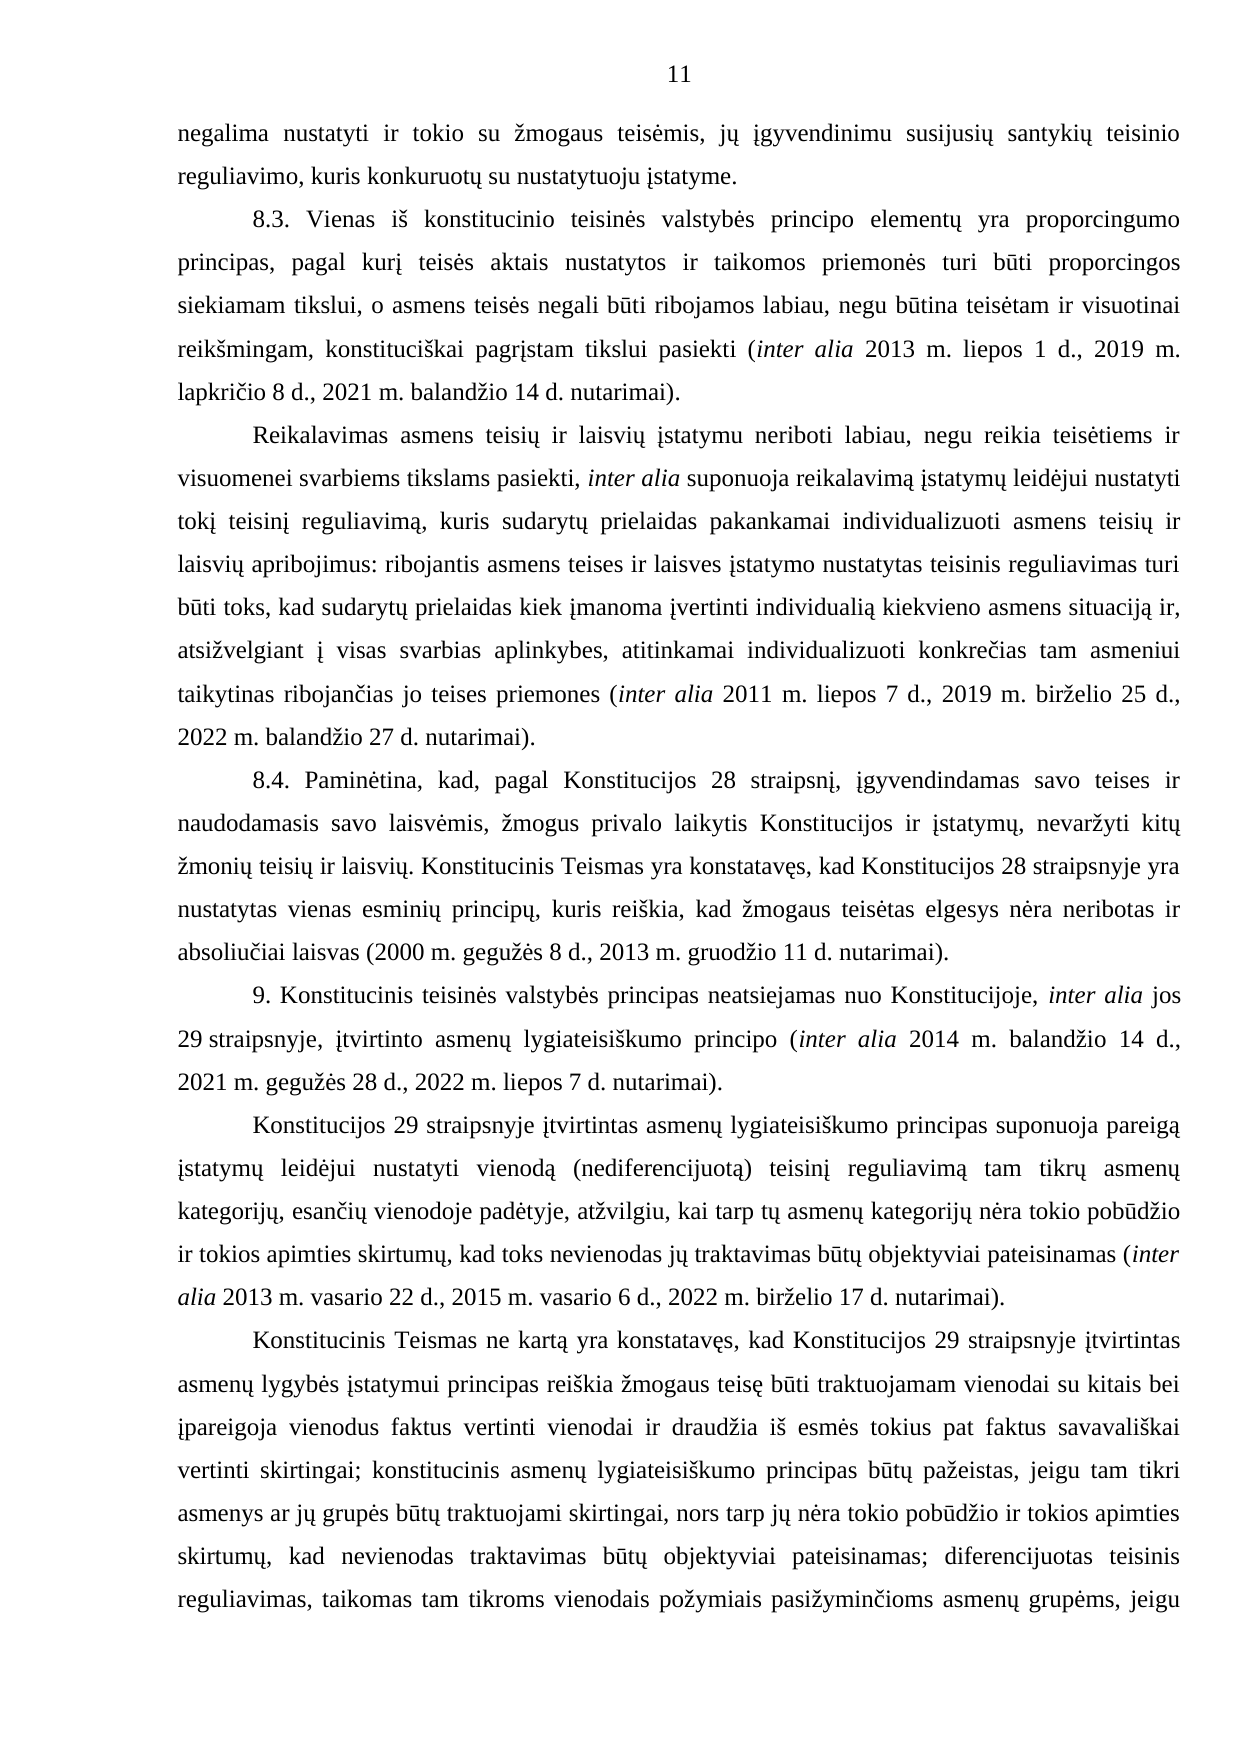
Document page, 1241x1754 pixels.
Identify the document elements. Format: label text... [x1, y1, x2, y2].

text Konstitucinis Teismas ne kartą yra konstatavęs, kad Konstitucijos 29 straipsnyje įtvirtintas asmenų lygybės įstatymui principas reiškia žmogaus teisę būti traktuojamam vienodai su kitais bei įpareigoja vienodus faktus vertinti vienodai ir draudžia iš esmės tokius pat faktus savavališkai vertinti skirtingai; konstitucinis asmenų lygiateisiškumo principas būtų pažeistas, jeigu tam tikri asmenys ar jų grupės būtų traktuojami skirtingai, nors tarp jų nėra tokio pobūdžio ir tokios apimties skirtumų, kad nevienodas traktavimas būtų objektyviai pateisinamas; diferencijuotas teisinis reguliavimas, taikomas tam tikroms vienodais požymiais pasižyminčioms asmenų grupėms, jeigu [177, 1326, 1181, 1613]
text Reikalavimas asmens teisių ir laisvių įstatymu neriboti labiau, negu reikia teisėtiems ir visuomenei svarbiems tikslams pasiekti, inter alia suponuoja reikalavimą įstatymų leidėjui nustatyti tokį teisinį reguliavimą, kuris sudarytų prielaidas pakankamai individualizuoti asmens teisių ir laisvių apribojimus: ribojantis asmens teises ir laisves įstatymo nustatytas teisinis reguliavimas turi būti toks, kad sudarytų prielaidas kiek įmanoma įvertinti individualią kiekvieno asmens situaciją ir, atsižvelgiant į visas svarbias aplinkybes, atitinkamai individualizuoti konkrečias tam asmeniui taikytinas ribojančias jo teises priemones (inter alia 2011 m. liepos 7 d., 2019 m. birželio 25 d., 2022 m. balandžio 27 d. nutarimai). [177, 420, 1181, 751]
text 9. Konstitucinis teisinės valstybės principas neatsiejamas nuo Konstitucijoje, inter alia jos 29 straipsnyje, įtvirtinto asmenų lygiateisiškumo principo (inter alia 2014 m. balandžio 14 d., 2021 m. gegužės 28 d., 2022 m. liepos 7 d. nutarimai). [177, 981, 1181, 1096]
text 8.3. Vienas iš konstitucinio teisinės valstybės principo elementų yra proporcingumo principas, pagal kurį teisės aktais nustatytos ir taikomos priemonės turi būti proporcingos siekiamam tikslui, o asmens teisės negali būti ribojamos labiau, negu būtina teisėtam ir visuotinai reikšmingam, konstituciškai pagrįstam tikslui pasiekti (inter alia 2013 m. liepos 1 d., 2019 m. lapkričio 8 d., 2021 m. balandžio 14 d. nutarimai). [177, 204, 1181, 406]
text Konstitucijos 29 straipsnyje įtvirtintas asmenų lygiateisiškumo principas suponuoja pareigą įstatymų leidėjui nustatyti vienodą (nediferencijuotą) teisinį reguliavimą tam tikrų asmenų kategorijų, esančių vienodoje padėtyje, atžvilgiu, kai tarp tų asmenų kategorijų nėra tokio pobūdžio ir tokios apimties skirtumų, kad toks nevienodas jų traktavimas būtų objektyviai pateisinamas (inter alia 2013 m. vasario 22 d., 2015 m. vasario 6 d., 2022 m. birželio 17 d. nutarimai). [177, 1110, 1181, 1311]
text negalima nustatyti ir tokio su žmogaus teisėmis, jų įgyvendinimu susijusių santykių teisinio reguliavimo, kuris konkuruotų su nustatytuoju įstatyme. [177, 118, 1181, 190]
text 8.4. Paminėtina, kad, pagal Konstitucijos 28 straipsnį, įgyvendindamas savo teises ir naudodamasis savo laisvėmis, žmogus privalo laikytis Konstitucijos ir įstatymų, nevaržyti kitų žmonių teisių ir laisvių. Konstitucinis Teismas yra konstatavęs, kad Konstitucijos 28 straipsnyje yra nustatytas vienas esminių principų, kuris reiškia, kad žmogaus teisėtas elgesys nėra neribotas ir absoliučiai laisvas (2000 m. gegužės 8 d., 2013 m. gruodžio 11 d. nutarimai). [177, 765, 1181, 966]
